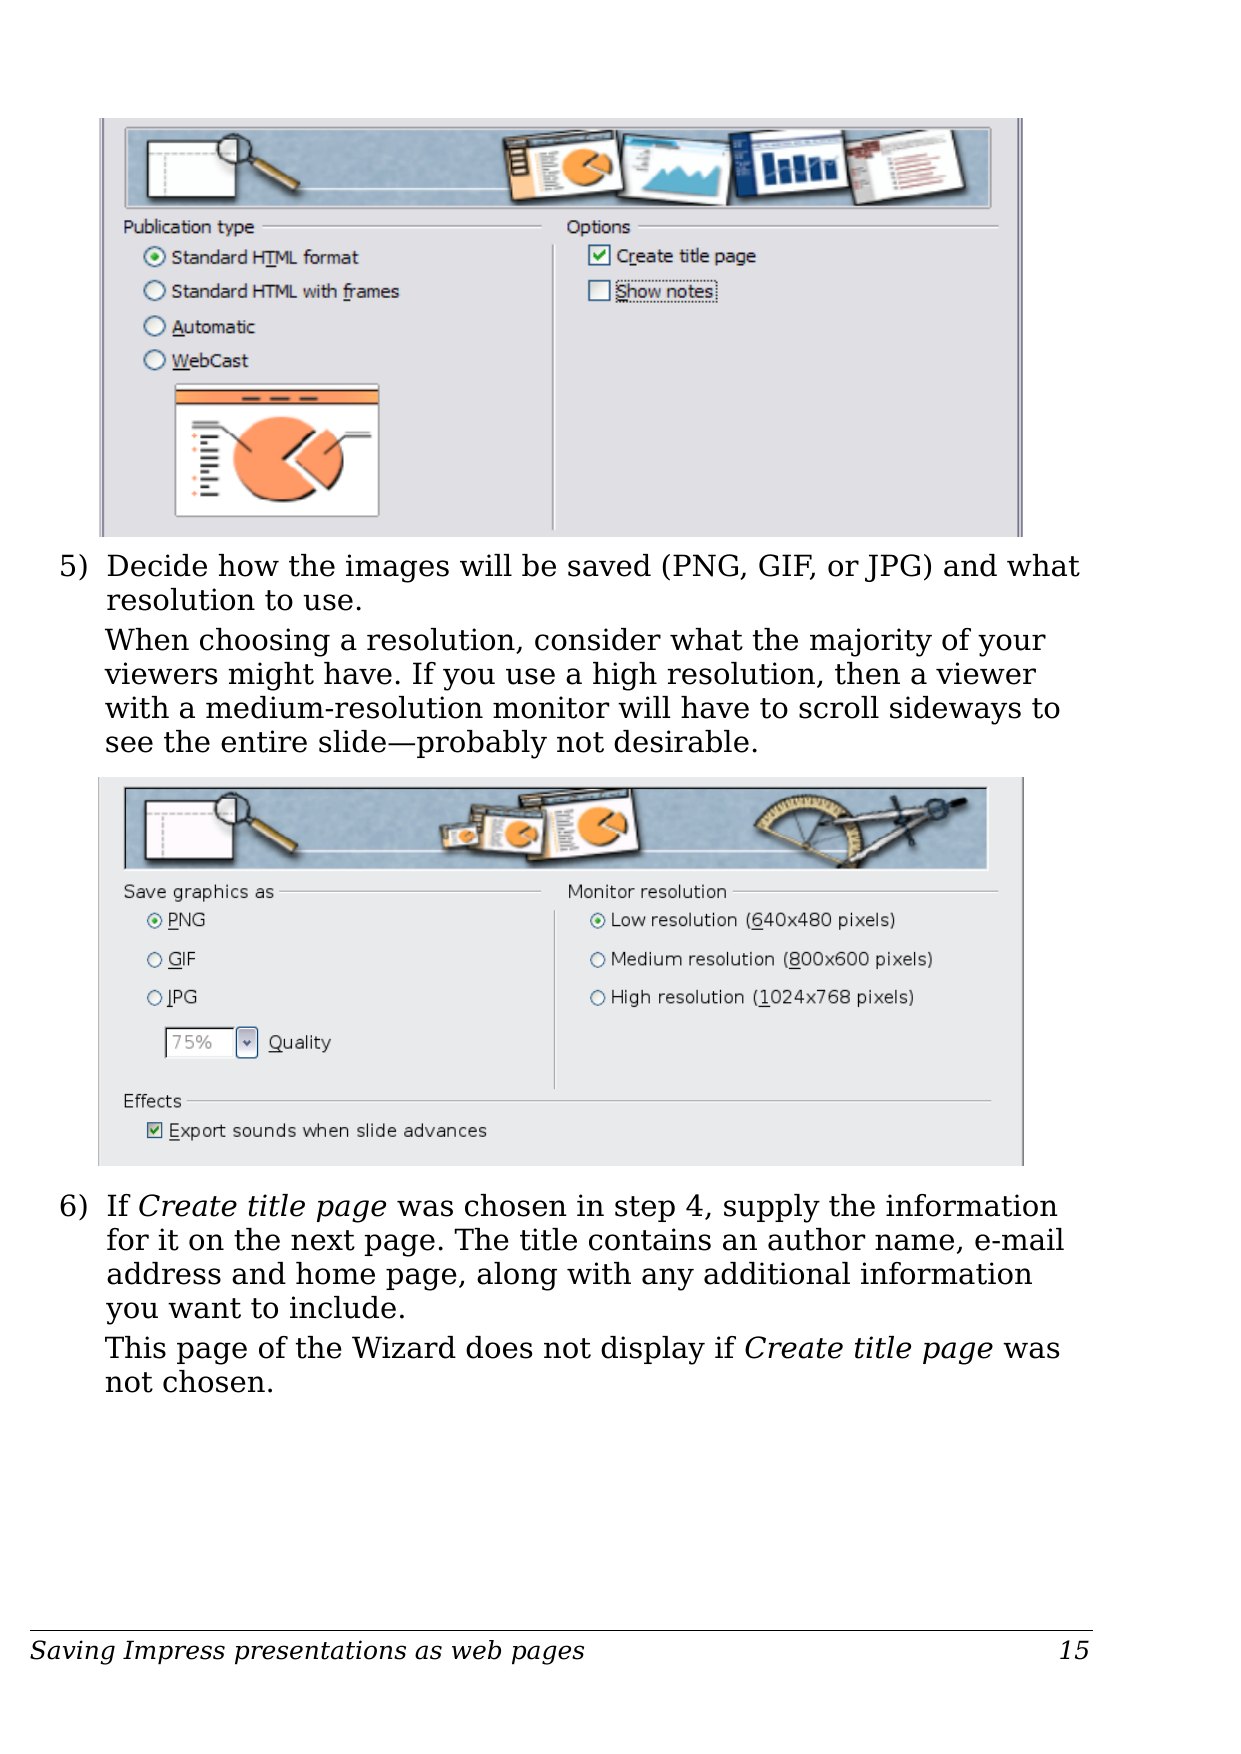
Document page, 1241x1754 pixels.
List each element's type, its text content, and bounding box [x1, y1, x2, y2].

list Decide how the images will be saved (PNG, GIF, or JPG) and what resolution to use. [88, 549, 1093, 617]
list When choosing a resolution, consider what the majority of your viewers might have. If you use a high resolution, then a viewer with a medium-resolution monitor will have to scroll sideways to see the entire slide—probably not desirable. [104, 623, 1093, 759]
list If Create title page was chosen in step 4, supply the information for it on the next page. The title contains an author name, e-mail address and home page, along with any additional information you want to include. [88, 1190, 1093, 1326]
picture [99, 118, 1023, 537]
picture [98, 777, 1024, 1166]
list This page of the Wizard does not display if Create title page was not chosen. [104, 1332, 1093, 1400]
